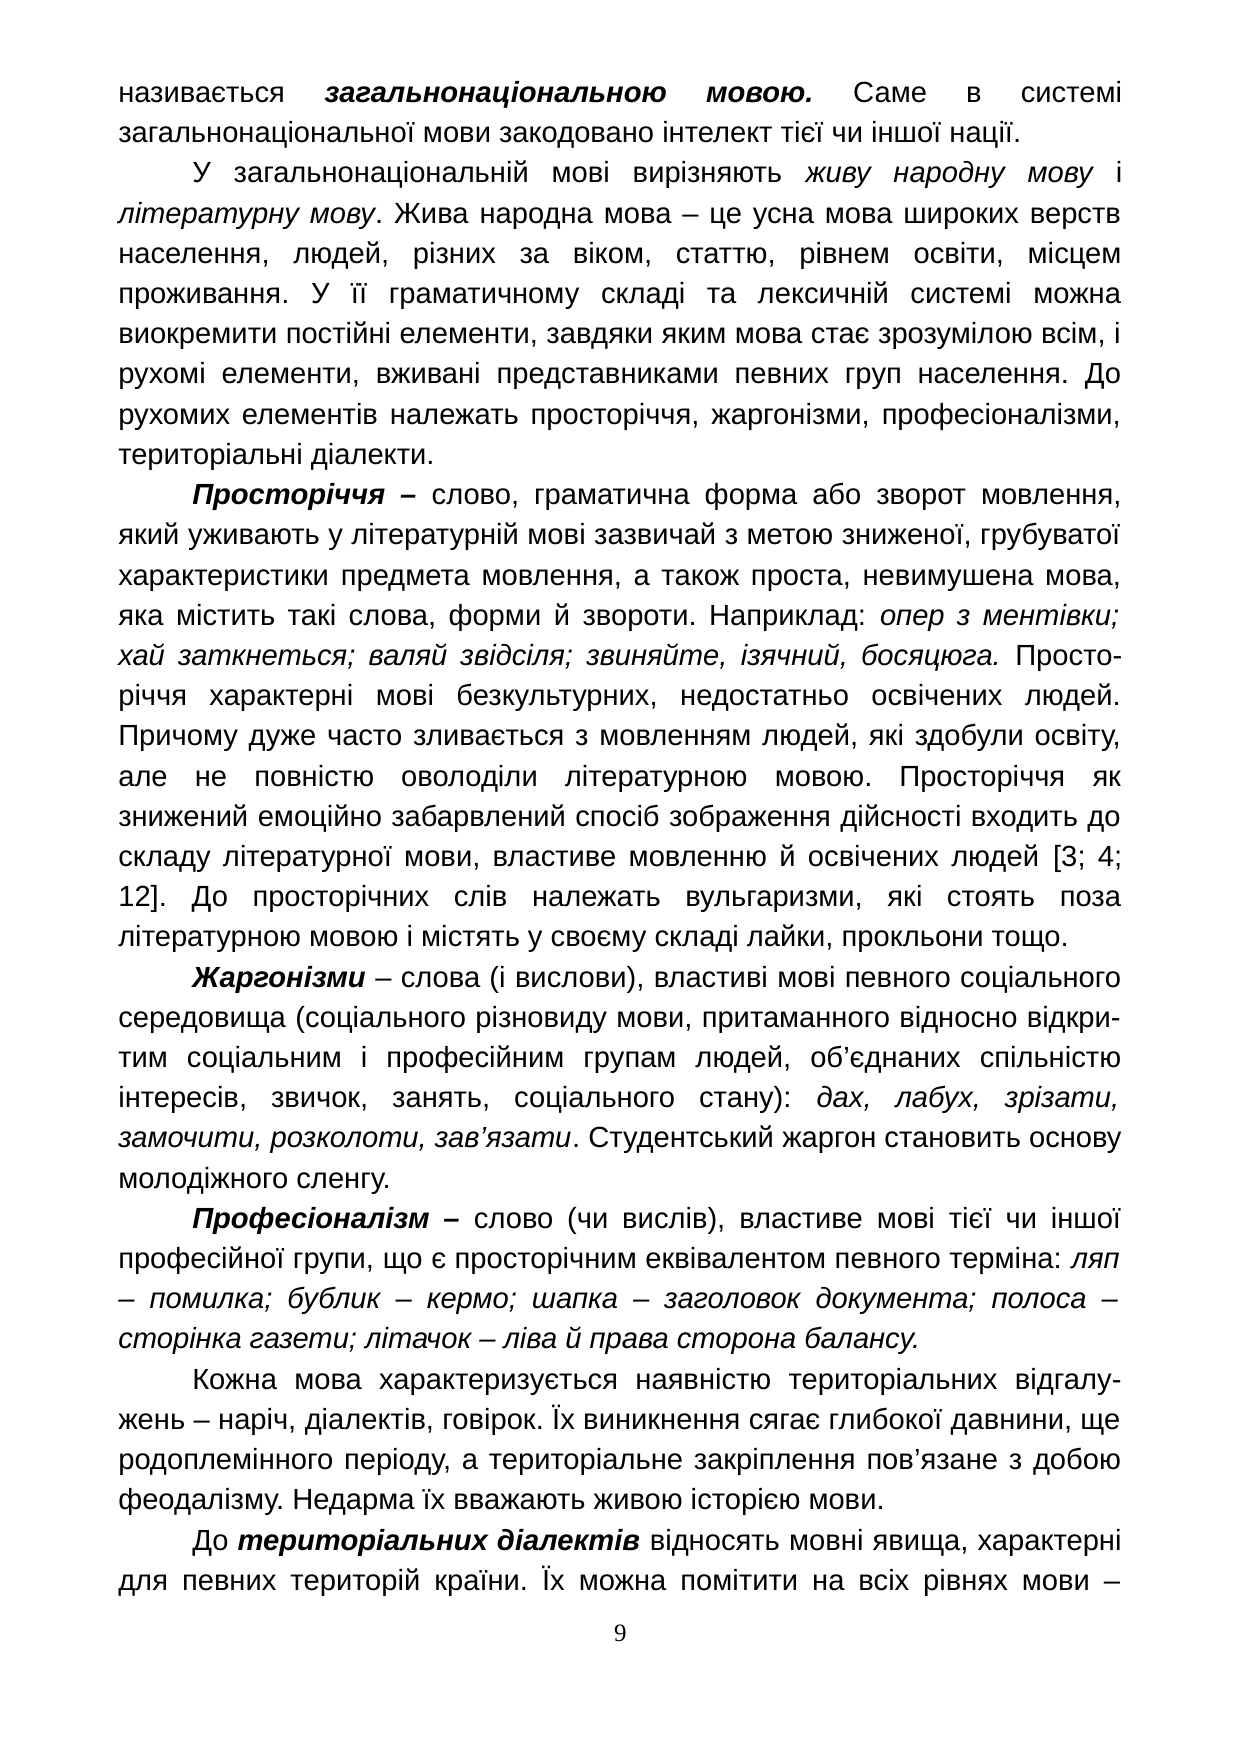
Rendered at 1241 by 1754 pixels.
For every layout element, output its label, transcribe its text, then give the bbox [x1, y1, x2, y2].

text Кожна мова характеризується наявністю територіальних відгалу-жень – наріч, діалектів, говірок. Їх виникнення сягає глибокої давнини, ще родоплемінного періоду, а територіальне закріплення пов’язане з добою феодалізму. Недарма їх вважають живою історією мови. [118, 1362, 1122, 1516]
text називається загальнонаціональною мовою. Саме в системі загальнонаціональної мови закодовано інтелект тієї чи іншої нації. [118, 75, 1122, 149]
text У загальнонаціональній мові вирізняють живу народну мову і літературну мову. Жива народна мова – це усна мова широких верств населення, людей, різних за віком, статтю, рівнем освіти, місцем проживання. У її граматичному складі та лексичній системі можна виокремити постійні елементи, завдяки яким мова стає зрозумілою всім, і рухомі елементи, вживані представниками певних груп населення. До рухомих елементів належать просторіччя, жаргонізми, професіоналізми, територіальні діалекти. [118, 155, 1122, 470]
text До територіальних діалектів відносять мовні явища, характерні для певних територій країни. Їх можна помітити на всіх рівнях мови – [118, 1522, 1122, 1596]
text Жаргонізми – слова (і вислови), властиві мові певного соціального середовища (соціального різновиду мови, притаманного відносно відкри-тим соціальним і професійним групам людей, об’єднаних спільністю інтересів, звичок, занять, соціального стану): дах, лабух, зрізати, замочити, розколоти, зав’язати. Студентський жаргон становить основу молодіжного сленгу. [118, 959, 1122, 1194]
text Професіоналізм – слово (чи вислів), властиве мові тієї чи іншої професійної групи, що є просторічним еквівалентом певного терміна: ляп – помилка; бублик – кермо; шапка – заголовок документа; полоса – сторінка газети; літачок – ліва й права сторона балансу. [118, 1201, 1122, 1355]
text Просторіччя – слово, граматична форма або зворот мовлення, який уживають у літературній мові зазвичай з метою зниженої, грубуватої характеристики предмета мовлення, а також проста, невимушена мова, яка містить такі слова, форми й звороти. Наприклад: опер з ментівки; хай заткнеться; валяй звідсіля; звиняйте, ізячний, босяцюга. Просто-річчя характерні мові безкультурних, недостатньо освічених людей. Причому дуже часто зливається з мовленням людей, які здобули освіту, але не повністю оволоділи літературною мовою. Просторіччя як знижений емоційно забарвлений спосіб зображення дійсності входить до складу літературної мови, властиве мовленню й освічених людей [3; 4; 12]. До просторічних слів належать вульгаризми, які стоять поза літературною мовою і містять у своєму складі лайки, прокльони тощо. [118, 477, 1122, 953]
